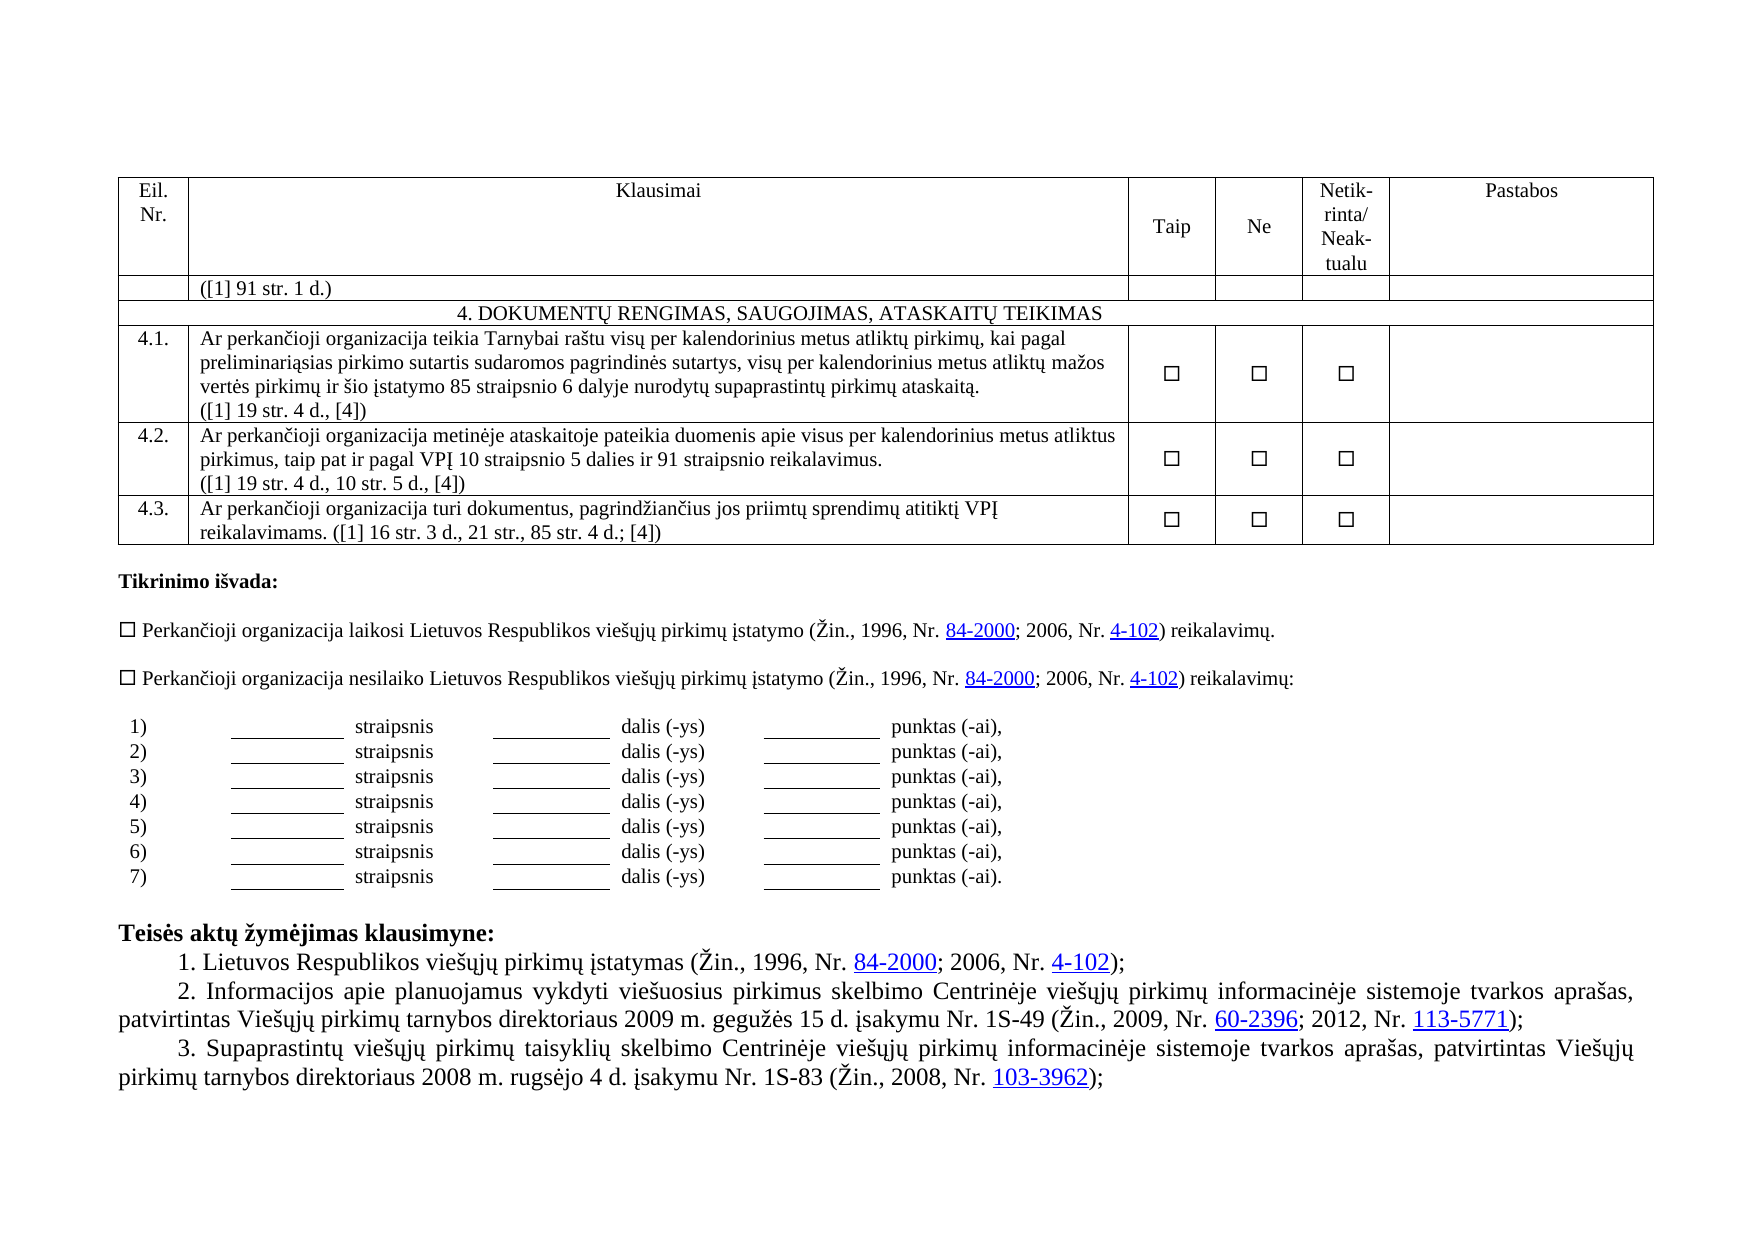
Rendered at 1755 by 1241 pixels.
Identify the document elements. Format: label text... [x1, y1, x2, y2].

table_cell dalis (-ys) [610, 838, 763, 863]
table_cell 4.2. [119, 423, 188, 495]
table_cell dalis (-ys) [610, 738, 763, 763]
table_header Eil. Nr. [119, 178, 188, 274]
table_cell [764, 865, 880, 888]
table_cell [764, 764, 880, 788]
table_header punktas (-ai), [880, 714, 1063, 738]
table_header straipsnis [344, 714, 493, 738]
table_cell Ar perkančioji organizacija teikia Tarnybai raštu visų per kalendorinius metus atliktų pirkimų, kai pagal preliminariąsias pirkimo sutartis sudaromos pagrindinės sutartys, visų per kalendorinius metus atliktų mažos vertės pirkimų ir šio įstatymo 85 straipsnio 6 dalyje nurodytų supaprastintų pirkimų ataskaitą. ([1] 19 str. 4 d., [4]) [189, 326, 1128, 422]
table_cell [231, 789, 343, 813]
table_cell Ar perkančioji organizacija turi dokumentus, pagrindžiančius jos priimtų sprendimų atitiktį VPĮ reikalavimams. ([1] 16 str. 3 d., 21 str., 85 str. 4 d.; [4]) [189, 496, 1128, 544]
table_cell [] [1129, 496, 1215, 544]
table_cell [493, 814, 610, 838]
table_cell punktas (-ai), [880, 738, 1063, 763]
table_cell straipsnis [344, 813, 493, 838]
table_cell [1390, 496, 1653, 544]
table_cell [] [1129, 423, 1215, 495]
table_cell [764, 814, 880, 838]
table_header Pastabos [1390, 178, 1653, 274]
table_header [493, 714, 610, 738]
table_cell dalis (-ys) [610, 813, 763, 838]
table_cell [1479, 301, 1514, 325]
table_header dalis (-ys) [610, 714, 763, 738]
table_header 1) [118, 714, 231, 738]
table_cell 2) [118, 738, 231, 763]
text Teisės aktų žymėjimas klausimyne: [118, 918, 1638, 947]
table_cell [] [1129, 276, 1215, 299]
table_cell punktas (-ai), [880, 763, 1063, 788]
text Tikrinimo išvada: [118, 569, 1636, 593]
text [] Perkančioji organizacija nesilaiko Lietuvos Respublikos viešųjų pirkimų įstatymo (Žin., 1996, Nr. 84-2000; 2006, Nr. 4-102) reikalavimų: [118, 666, 1636, 690]
table_cell straipsnis [344, 788, 493, 813]
table_cell [493, 865, 610, 888]
table_header [231, 714, 343, 738]
table_cell [1584, 301, 1619, 325]
table_cell 4.3. [119, 496, 188, 544]
table_header Ne [1216, 178, 1302, 274]
table_header Netik-rinta/ Neak-tualu [1303, 178, 1389, 274]
table_cell 4.1. [119, 326, 188, 422]
text 2. Informacijos apie planuojamus vykdyti viešuosius pirkimus skelbimo Centrinėje viešųjų pirkimų informacinėje sistemoje tvarkos aprašas, patvirtintas Viešųjų pirkimų tarnybos direktoriaus 2009 m. gegužės 15 d. įsakymu Nr. 1S-49 (Žin., 2009, Nr. 60-2396; 2012, Nr. 113-5771); [118, 976, 1636, 1033]
table_header Taip [1129, 178, 1215, 274]
text 3. Supaprastintų viešųjų pirkimų taisyklių skelbimo Centrinėje viešųjų pirkimų informacinėje sistemoje tvarkos aprašas, patvirtintas Viešųjų pirkimų tarnybos direktoriaus 2008 m. rugsėjo 4 d. įsakymu Nr. 1S-83 (Žin., 2008, Nr. 103-3962); [118, 1033, 1636, 1091]
table_cell [764, 839, 880, 863]
table_cell dalis (-ys) [610, 763, 763, 788]
table_cell [231, 865, 343, 888]
table_cell [] [1303, 496, 1389, 544]
table_cell 4) [118, 788, 231, 813]
table_cell 5) [118, 813, 231, 838]
table_cell straipsnis [344, 738, 493, 763]
text 1. Lietuvos Respublikos viešųjų pirkimų įstatymas (Žin., 1996, Nr. 84-2000; 2006, Nr. 4-102); [118, 947, 1636, 976]
table_cell 4. DOKUMENTŲ RENGIMAS, SAUGOJIMAS, ATASKAITŲ TEIKIMAS [119, 301, 1479, 325]
table_cell [493, 739, 610, 763]
table_cell [] [1216, 423, 1302, 495]
table_cell [764, 739, 880, 763]
table_cell [1549, 301, 1584, 325]
table_cell [231, 739, 343, 763]
table_cell [119, 276, 188, 299]
table_cell dalis (-ys) [610, 864, 763, 888]
table_header [764, 714, 880, 738]
table_cell dalis (-ys) [610, 788, 763, 813]
table_cell punktas (-ai), [880, 813, 1063, 838]
table_cell Ar perkančioji organizacija metinėje ataskaitoje pateikia duomenis apie visus per kalendorinius metus atliktus pirkimus, taip pat ir pagal VPĮ 10 straipsnio 5 dalies ir 91 straipsnio reikalavimus. ([1] 19 str. 4 d., 10 str. 5 d., [4]) [189, 423, 1128, 495]
table_cell [231, 839, 343, 863]
table_cell [] [1216, 496, 1302, 544]
table_cell punktas (-ai). [880, 864, 1063, 888]
table_cell [] [1303, 423, 1389, 495]
table_cell 3) [118, 763, 231, 788]
table_cell 6) [118, 838, 231, 863]
table_cell [493, 764, 610, 788]
table_cell punktas (-ai), [880, 838, 1063, 863]
table_cell [764, 789, 880, 813]
table_cell [1514, 301, 1549, 325]
table_cell [] [1303, 276, 1389, 299]
table_cell [] [1216, 326, 1302, 422]
table_cell [493, 839, 610, 863]
table_cell [] [1216, 276, 1302, 299]
table_cell [1619, 301, 1653, 325]
table_cell [] [1129, 326, 1215, 422]
table_cell [231, 814, 343, 838]
table_cell [231, 764, 343, 788]
table_cell straipsnis [344, 864, 493, 888]
table_cell [493, 789, 610, 813]
table_cell ([1] 91 str. 1 d.) [189, 276, 1128, 299]
table_cell 7) [118, 864, 231, 888]
table_cell [1390, 276, 1653, 299]
text [] Perkančioji organizacija laikosi Lietuvos Respublikos viešųjų pirkimų įstatymo (Žin., 1996, Nr. 84-2000; 2006, Nr. 4-102) reikalavimų. [118, 618, 1636, 642]
table_header Klausimai [189, 178, 1128, 274]
table_cell straipsnis [344, 763, 493, 788]
table_cell punktas (-ai), [880, 788, 1063, 813]
table_cell [] [1303, 326, 1389, 422]
table_cell [1390, 423, 1653, 495]
table_cell [1390, 326, 1653, 422]
table_cell straipsnis [344, 838, 493, 863]
